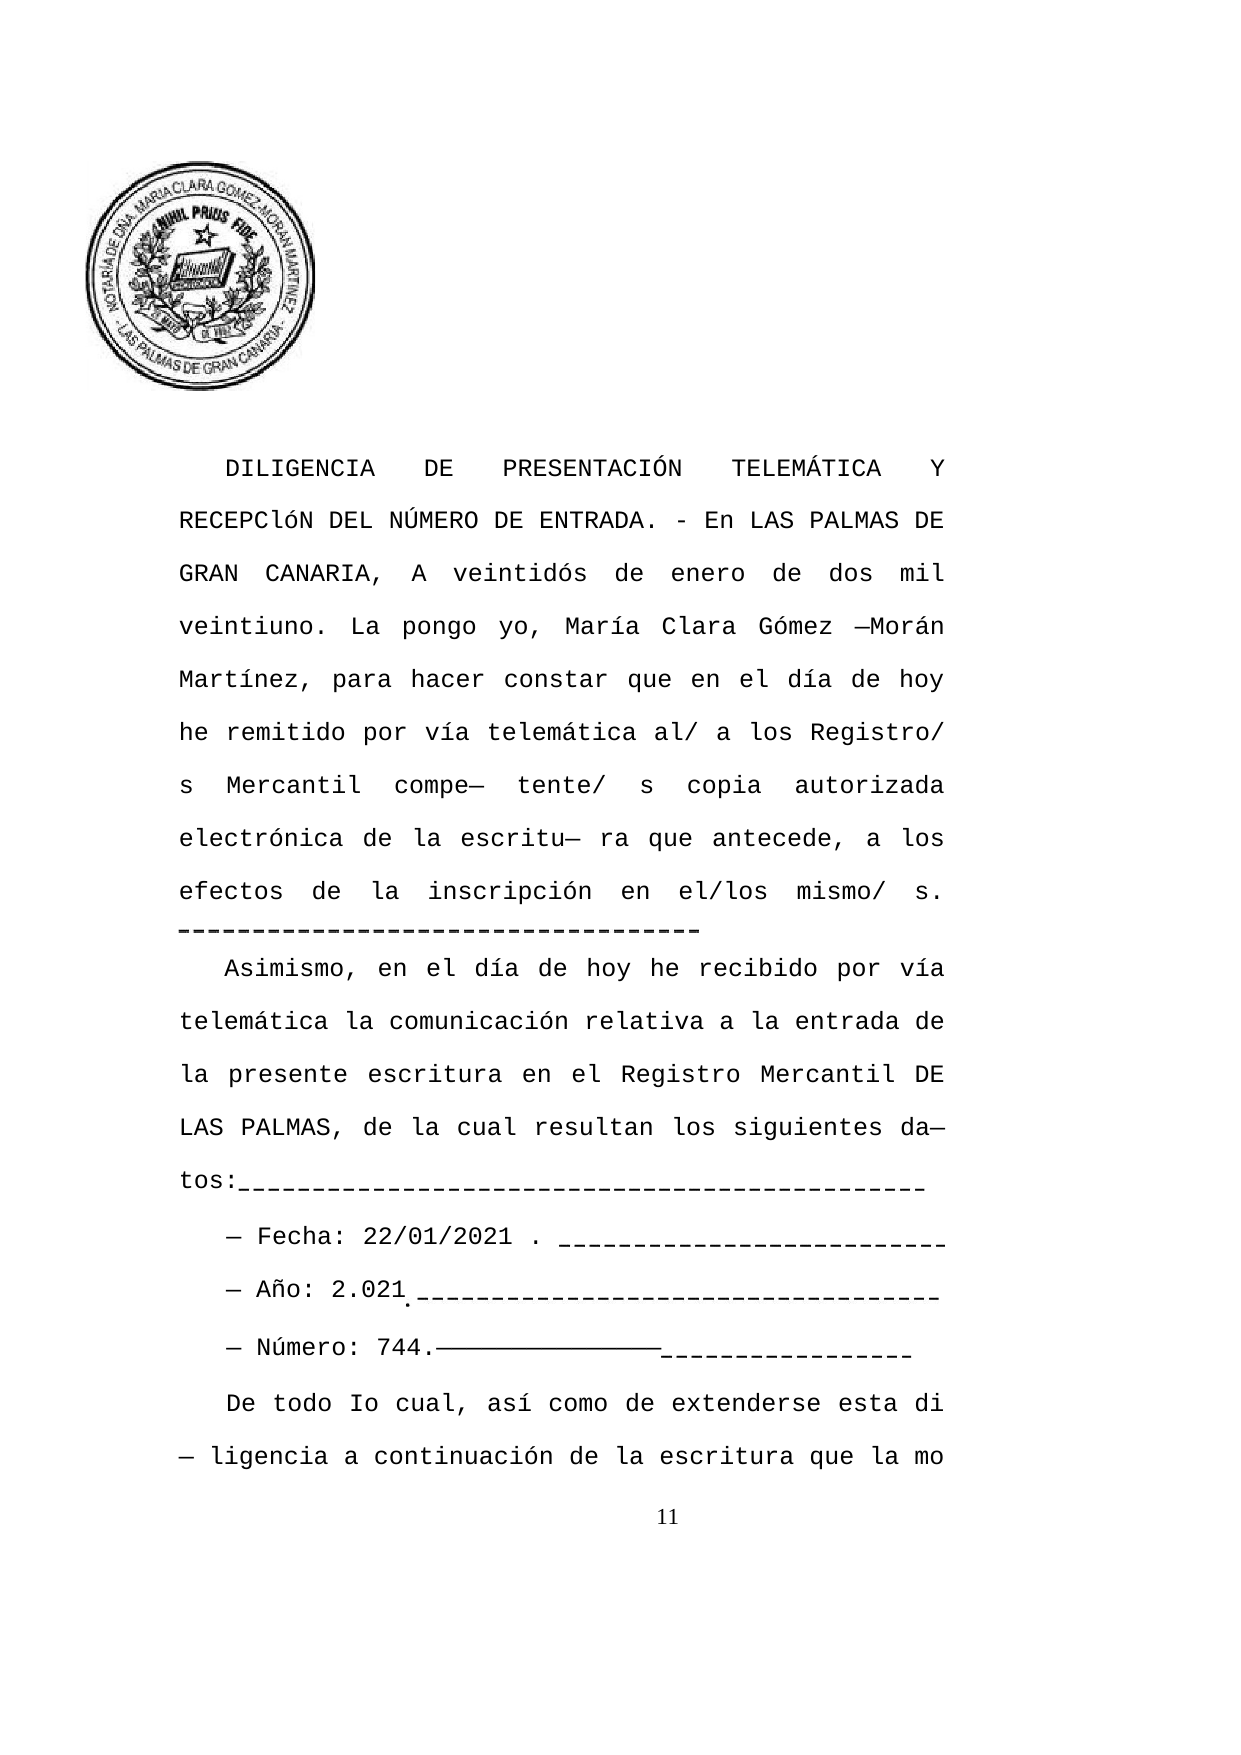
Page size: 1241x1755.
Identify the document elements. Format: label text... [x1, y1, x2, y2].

text Asimismo, en el día de hoy he recibido por vía telemática la comunicación relativa a la entrada de la presente escritura en el Registro Mercantil DE LAS PALMAS, de la cual resultan los siguientes da— tos: [178, 956, 945, 1196]
text De todo Io cual, así como de extenderse esta di — ligencia a continuación de la escritura que la mo [178, 1391, 945, 1472]
text — Número: 744.——————————————— [226, 1335, 945, 1363]
text DILIGENCIA DE PRESENTACIÓN TELEMÁTICA Y RECEPClóN DEL NÚMERO DE ENTRADA. - En LAS PALMAS DE GRAN CANARIA, A veintidós de enero de dos mil veintiuno. La pongo yo, María Clara Gómez —Morán Martínez, para hacer constar que en el día de hoy he remitido por vía telemática al/ a los Registro/ s Mercantil compe— tente/ s copia autorizada electrónica de la escritu— ra que antecede, a los efectos de la inscripción en el/los mismo/ s. [178, 455, 945, 932]
text — Fecha: 22/01/2021 . — Año: 2.021 [226, 1224, 945, 1307]
